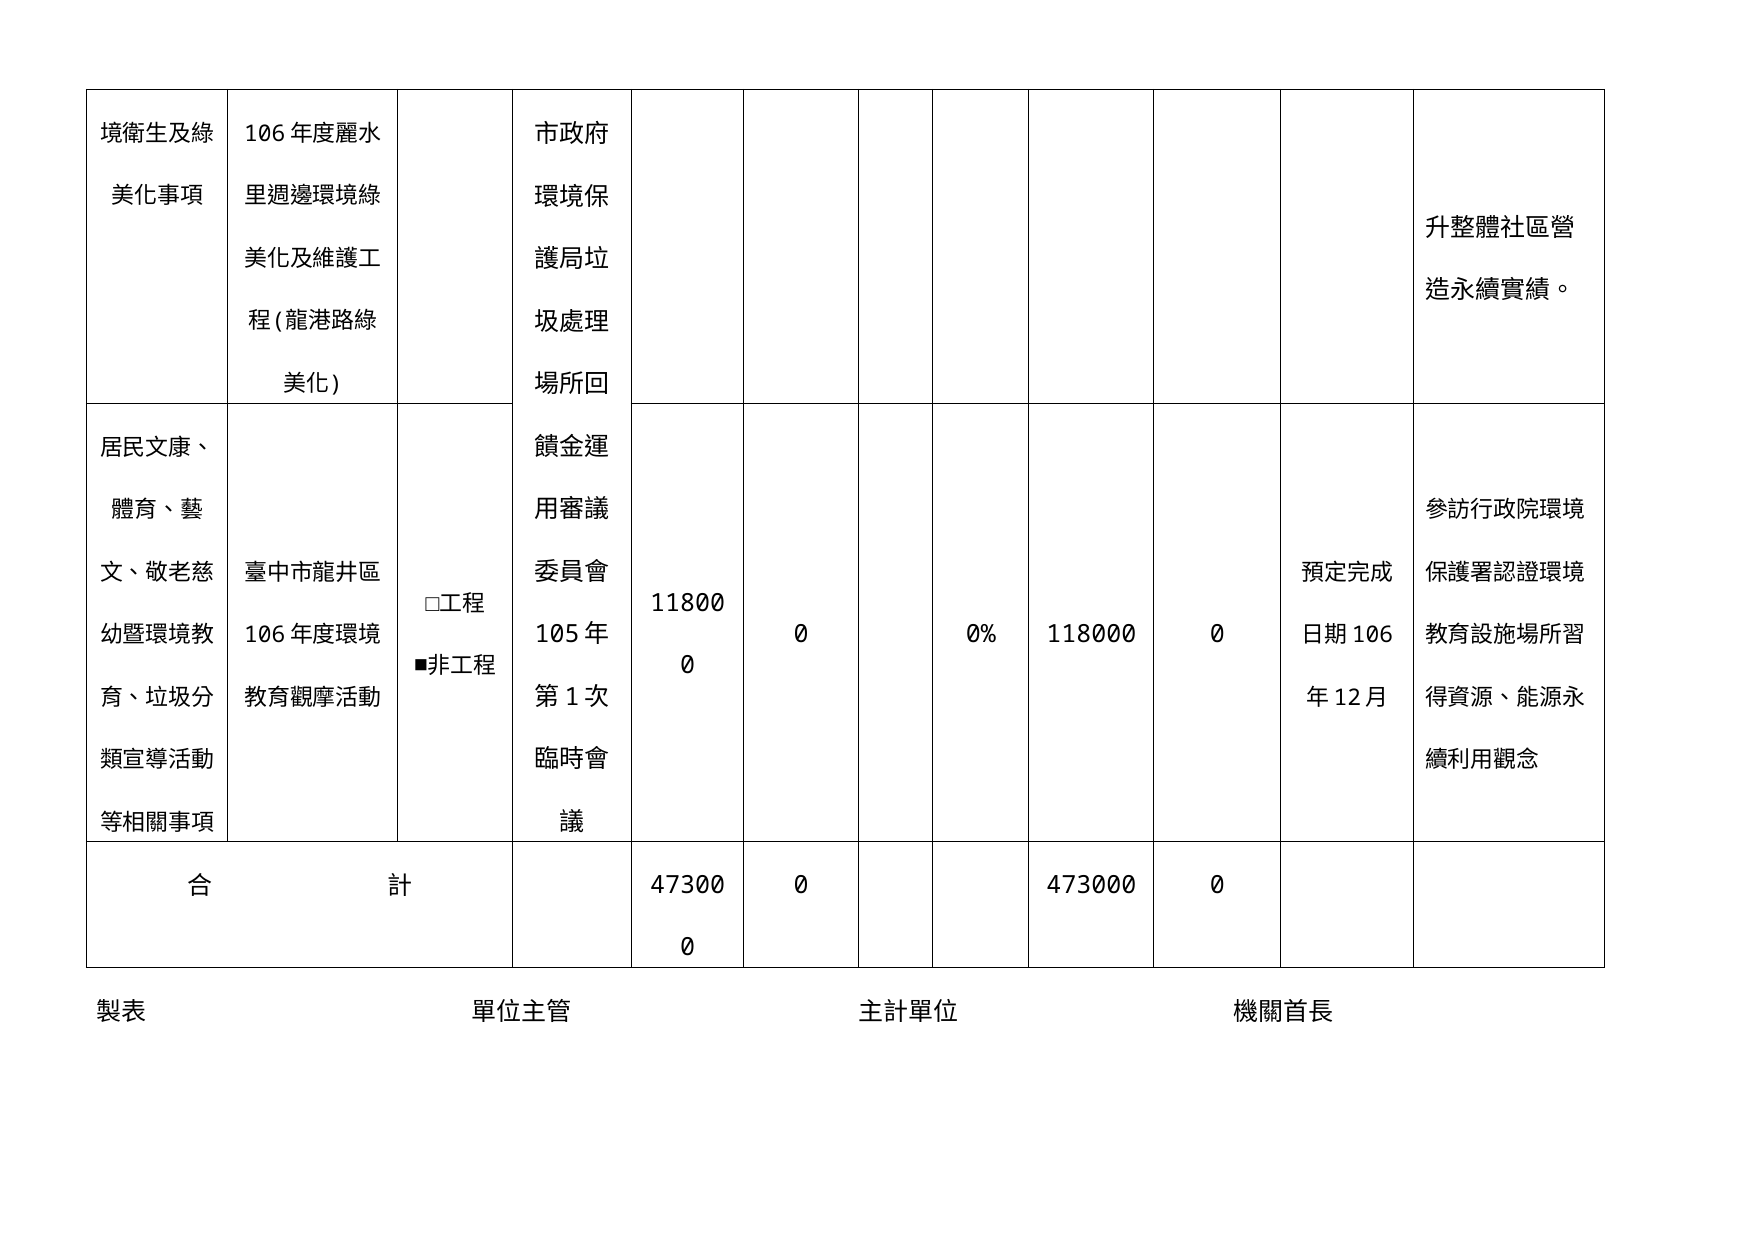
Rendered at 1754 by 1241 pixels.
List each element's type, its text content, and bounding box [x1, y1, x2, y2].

table_cell 118000 [632, 404, 743, 841]
table_cell 0 [1154, 842, 1280, 967]
table_cell 臺中市龍井區106年度環境教育觀摩活動 [228, 404, 397, 841]
table_cell [398, 90, 512, 402]
table_cell [933, 842, 1028, 967]
table_cell 0 [1154, 404, 1280, 841]
table_cell 境衛生及綠美化事項 [87, 90, 227, 402]
table_cell 473000 [1029, 842, 1153, 967]
table_cell □工程 ■非工程 [398, 404, 512, 841]
table_cell 市政府環境保護局垃圾處理場所回饋金運用審議委員會105年第1次臨時會議 [513, 90, 631, 841]
table_cell [1414, 842, 1604, 967]
table_cell [513, 842, 631, 967]
table_cell 合 計 [87, 842, 512, 967]
table_cell [859, 842, 932, 967]
table_cell 參訪行政院環境保護署認證環境教育設施場所習得資源、能源永續利用觀念 [1414, 404, 1604, 841]
table_cell 0% [933, 404, 1028, 841]
table_cell [859, 90, 932, 402]
table_cell [744, 90, 858, 402]
table_cell [1281, 90, 1413, 402]
table_cell [1154, 90, 1280, 402]
table_cell 106年度麗水里週邊環境綠美化及維護工程(龍港路綠美化) [228, 90, 397, 402]
table_cell 0 [744, 404, 858, 841]
text 製表 單位主管 主計單位 機關首長 [96, 968, 1624, 1031]
table_cell 118000 [1029, 404, 1153, 841]
table_cell [1281, 842, 1413, 967]
table_cell [632, 90, 743, 402]
table_cell [933, 90, 1028, 402]
table_cell 升整體社區營造永續實績。 [1414, 90, 1604, 402]
table_cell [859, 404, 932, 841]
table_cell 473000 [632, 842, 743, 967]
table_cell [1029, 90, 1153, 402]
table_cell 居民文康、體育、藝文、敬老慈幼暨環境教育、垃圾分類宣導活動等相關事項 [87, 404, 227, 841]
table_cell 0 [744, 842, 858, 967]
table_cell 預定完成日期106年12月 [1281, 404, 1413, 841]
